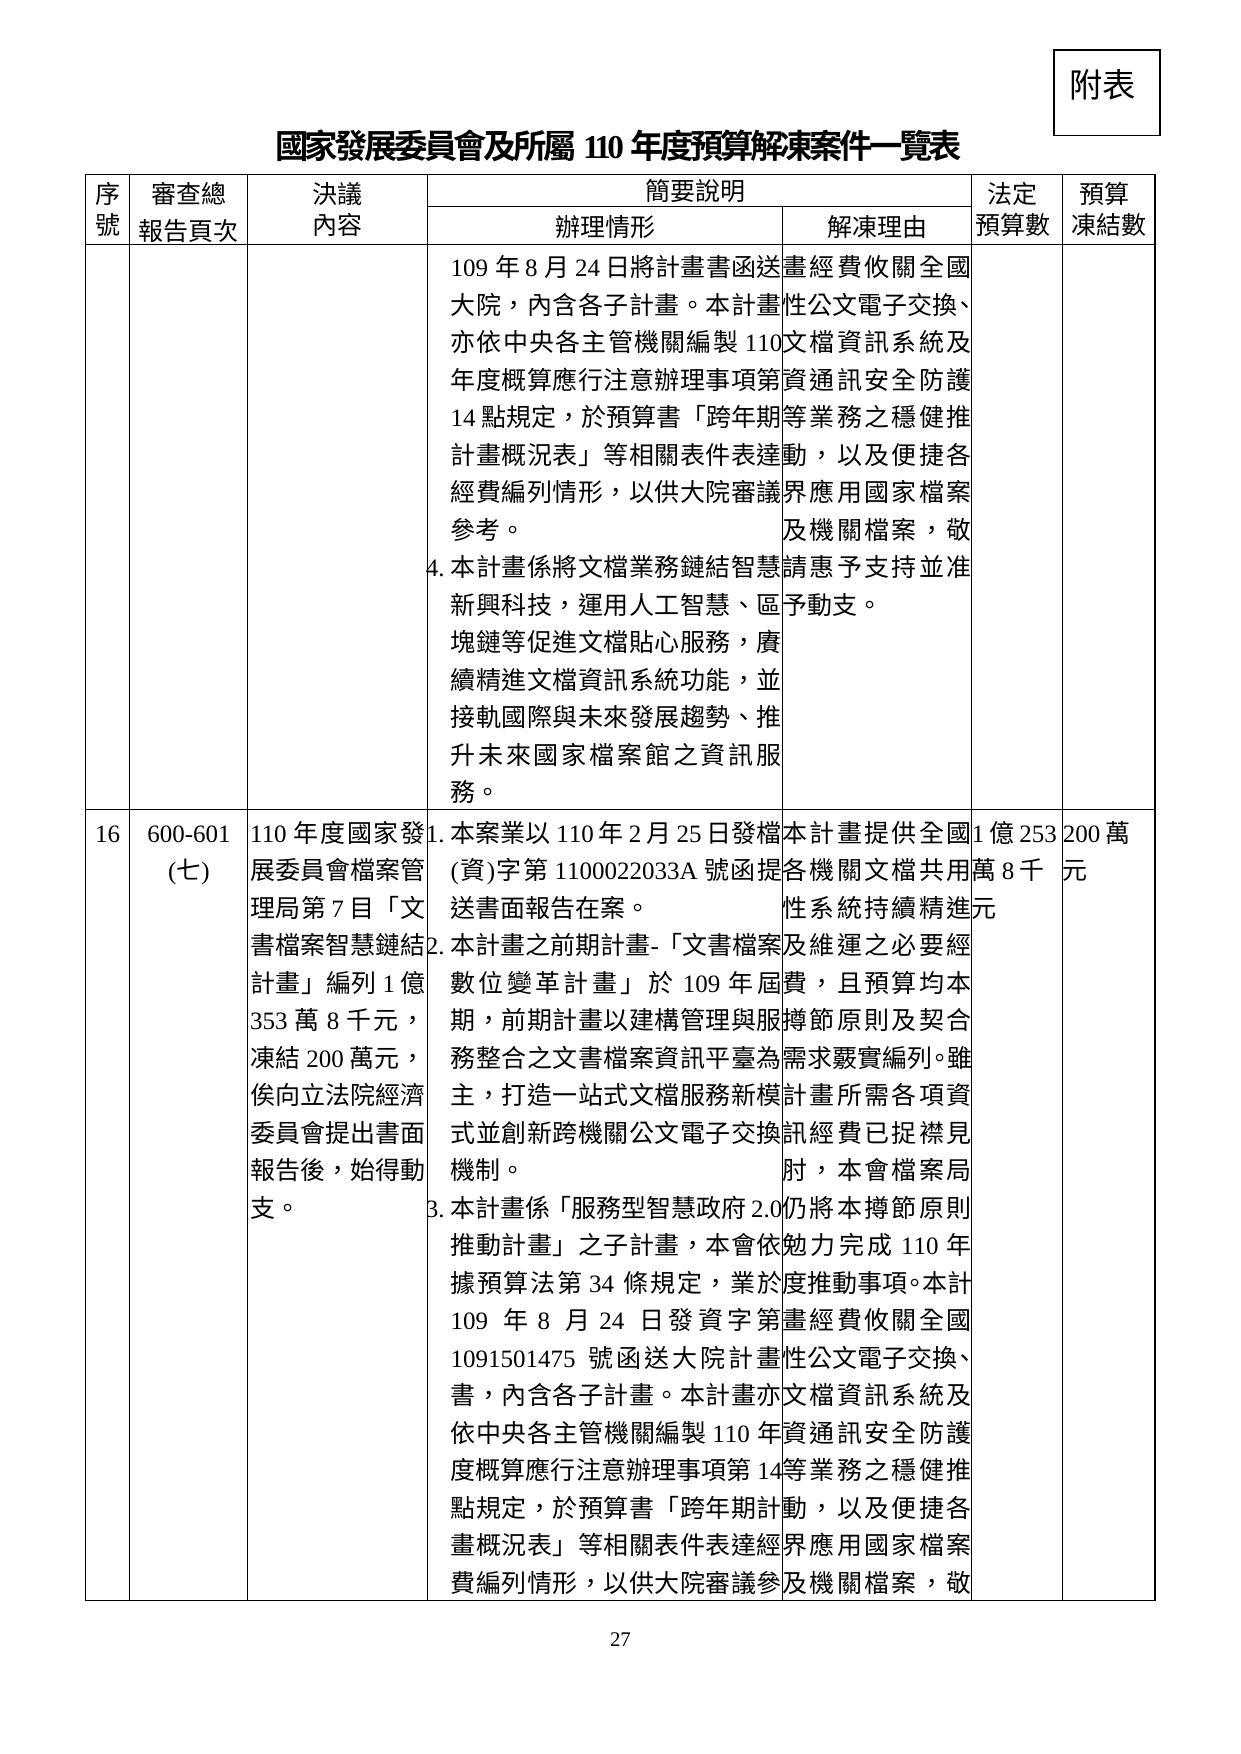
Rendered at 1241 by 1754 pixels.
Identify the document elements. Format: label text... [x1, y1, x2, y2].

table_cell 預算 凍結數 [1063, 175, 1154, 243]
table_cell 600-601 (七) [130, 810, 247, 1600]
table_cell 簡要說明 [428, 175, 971, 206]
table_cell 109 年8 月24日將計畫書函送大院，內含各子計畫。本計畫亦依中央各主管機關編製110 年度概算應行注意辦理事項第14 點規定，於預算書「跨年期計畫概況表」等相關表件表達經費編列情形，以供大院審議參考。 本計畫係將文檔業務鏈結智慧新興科技，運用人工智慧、區塊鏈等促進文檔貼心服務，賡續精進文檔資訊系統功能，並接軌國際與未來發展趨勢、推升未來國家檔案館之資訊服務。 [428, 245, 782, 809]
table_cell 決議 內容 [248, 175, 427, 243]
table_cell 16 [86, 810, 129, 1600]
table_cell 序號 [86, 175, 129, 243]
table_cell 1億253萬8千元 [972, 245, 1062, 809]
table_cell [248, 245, 427, 809]
table_cell [1063, 245, 1154, 809]
table_header 國家發展委員會及所屬110年度預算解凍案件一覽表 [1055, 51, 1159, 135]
table_cell 110年度國家發展委員會檔案管理局第7目「文書檔案智慧鏈結計畫」編列1億353萬8千元，凍結200萬元，俟向立法院經濟委員會提出書面報告後，始得動支。 [248, 810, 427, 1600]
table_cell 辦理情形 [428, 207, 782, 243]
table_cell [86, 245, 129, 809]
table_cell 本計畫提供全國各機關文檔共用性系統持續精進及維運之必要經費，且預算均本撙節原則及契合需求覈實編列。雖計畫所需各項資訊經費已捉襟見肘，本會檔案局仍將本撙節原則勉力完成110年度推動事項。本計畫經費攸關全國性公文電子交換、文檔資訊系統及資通訊安全防護等業務之穩健推動，以及便捷各界應用國家檔案及機關檔案，敬請惠予支持並准予動支。 [783, 810, 971, 1600]
table_cell 本計畫提供全國各機關文檔共用性系統持續精進及維運之必要經費，且預算均本撙節原則及契合需求覈實編列。雖計畫所需各項資訊經費已捉襟見肘，本會檔案局仍將本撙節原則勉力完成110年度推動事項。本計畫經費攸關全國性公文電子交換、文檔資訊系統及資通訊安全防護等業務之穩健推動，以及便捷各界應用國家檔案及機關檔案，敬請惠予支持並准予動支。 [783, 245, 971, 809]
table_cell 1億253萬8千元 [972, 810, 1062, 1600]
table_cell 法定 預算數 [972, 175, 1062, 243]
table_header 國家發展委員會及所屬110年度預算解凍案件一覽表 [85, 130, 1155, 174]
table_cell 200萬元 [1063, 810, 1154, 1600]
table_cell 本案業以110年2月25日發檔(資)字第1100022033A號函提送書面報告在案。 本計畫之前期計畫-「文書檔案數位變革計畫」於109年屆期，前期計畫以建構管理與服務整合之文書檔案資訊平臺為主，打造一站式文檔服務新模式並創新跨機關公文電子交換機制。 本計畫係「服務型智慧政府2.0 推動計畫」之子計畫，本會依據預算法第34 條規定，業於109 年8 月24 日發資字第1091501475 號函送大院計畫書，內含各子計畫。本計畫亦依中央各主管機關編製110 年度概算應行注意辦理事項第14 點規定，於預算書「跨年期計畫概況表」等相關表件表達經費編列情形，以供大院審議參考。 本計畫係將文檔業務鏈結智慧新興科技，運用人工智慧、區塊鏈等促進文檔貼心服務，賡續精進文檔資訊系統功能，並接軌國際與未來發展趨勢、推升未來國家檔案館之資訊服務。 [428, 810, 782, 1600]
table_cell [130, 245, 247, 809]
table_cell 解凍理由 [783, 207, 971, 243]
table_cell 審查總 報告頁次 (項數) [130, 175, 247, 243]
